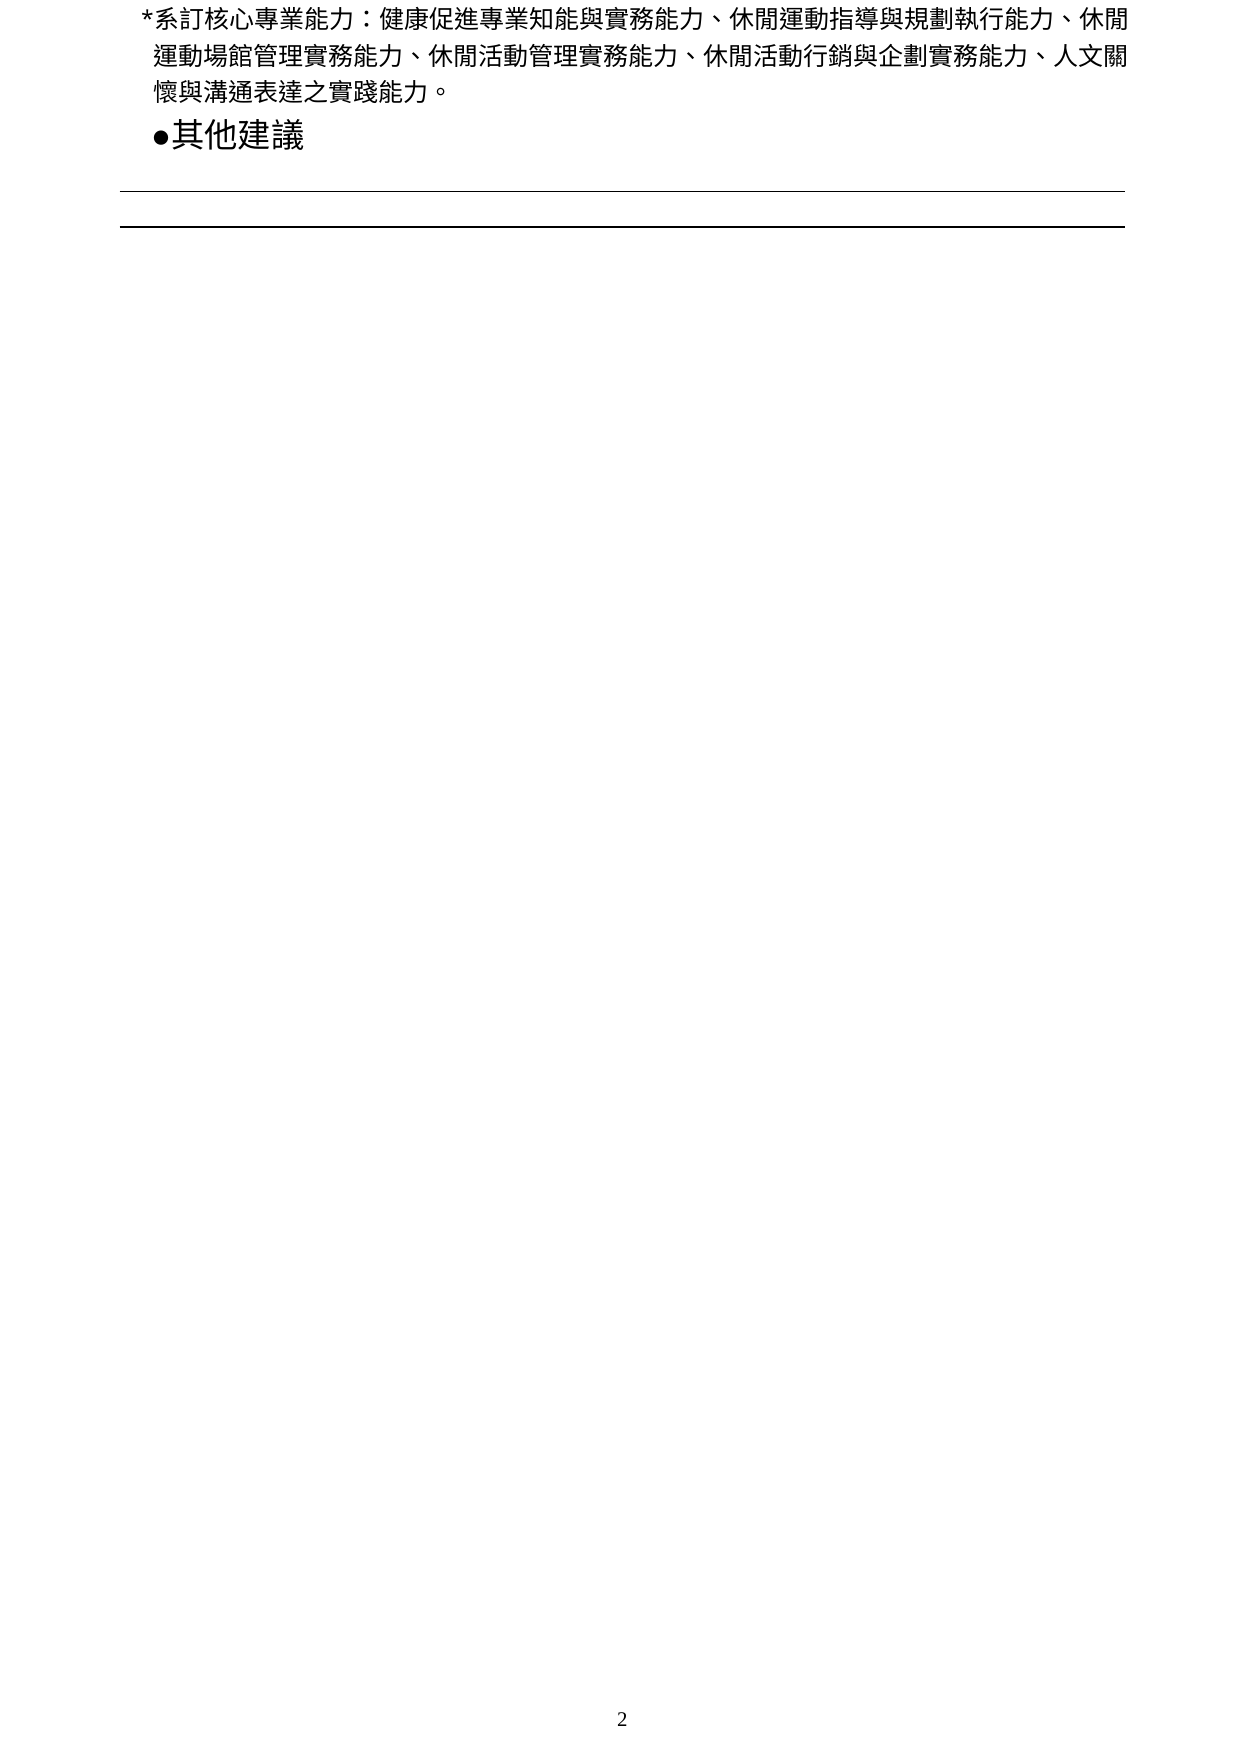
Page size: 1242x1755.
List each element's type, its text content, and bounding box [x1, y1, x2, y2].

table_cell [120, 192, 1124, 226]
text ●其他建議 [106, 109, 1138, 157]
text *系訂核心專業能力：健康促進專業知能與實務能力、休閒運動指導與規劃執行能力、休閒運動場館管理實務能力、休閒活動管理實務能力、休閒活動行銷與企劃實務能力、人文關懷與溝通表達之實踐能力。 [139, 0, 1138, 109]
table_header [120, 157, 1124, 191]
